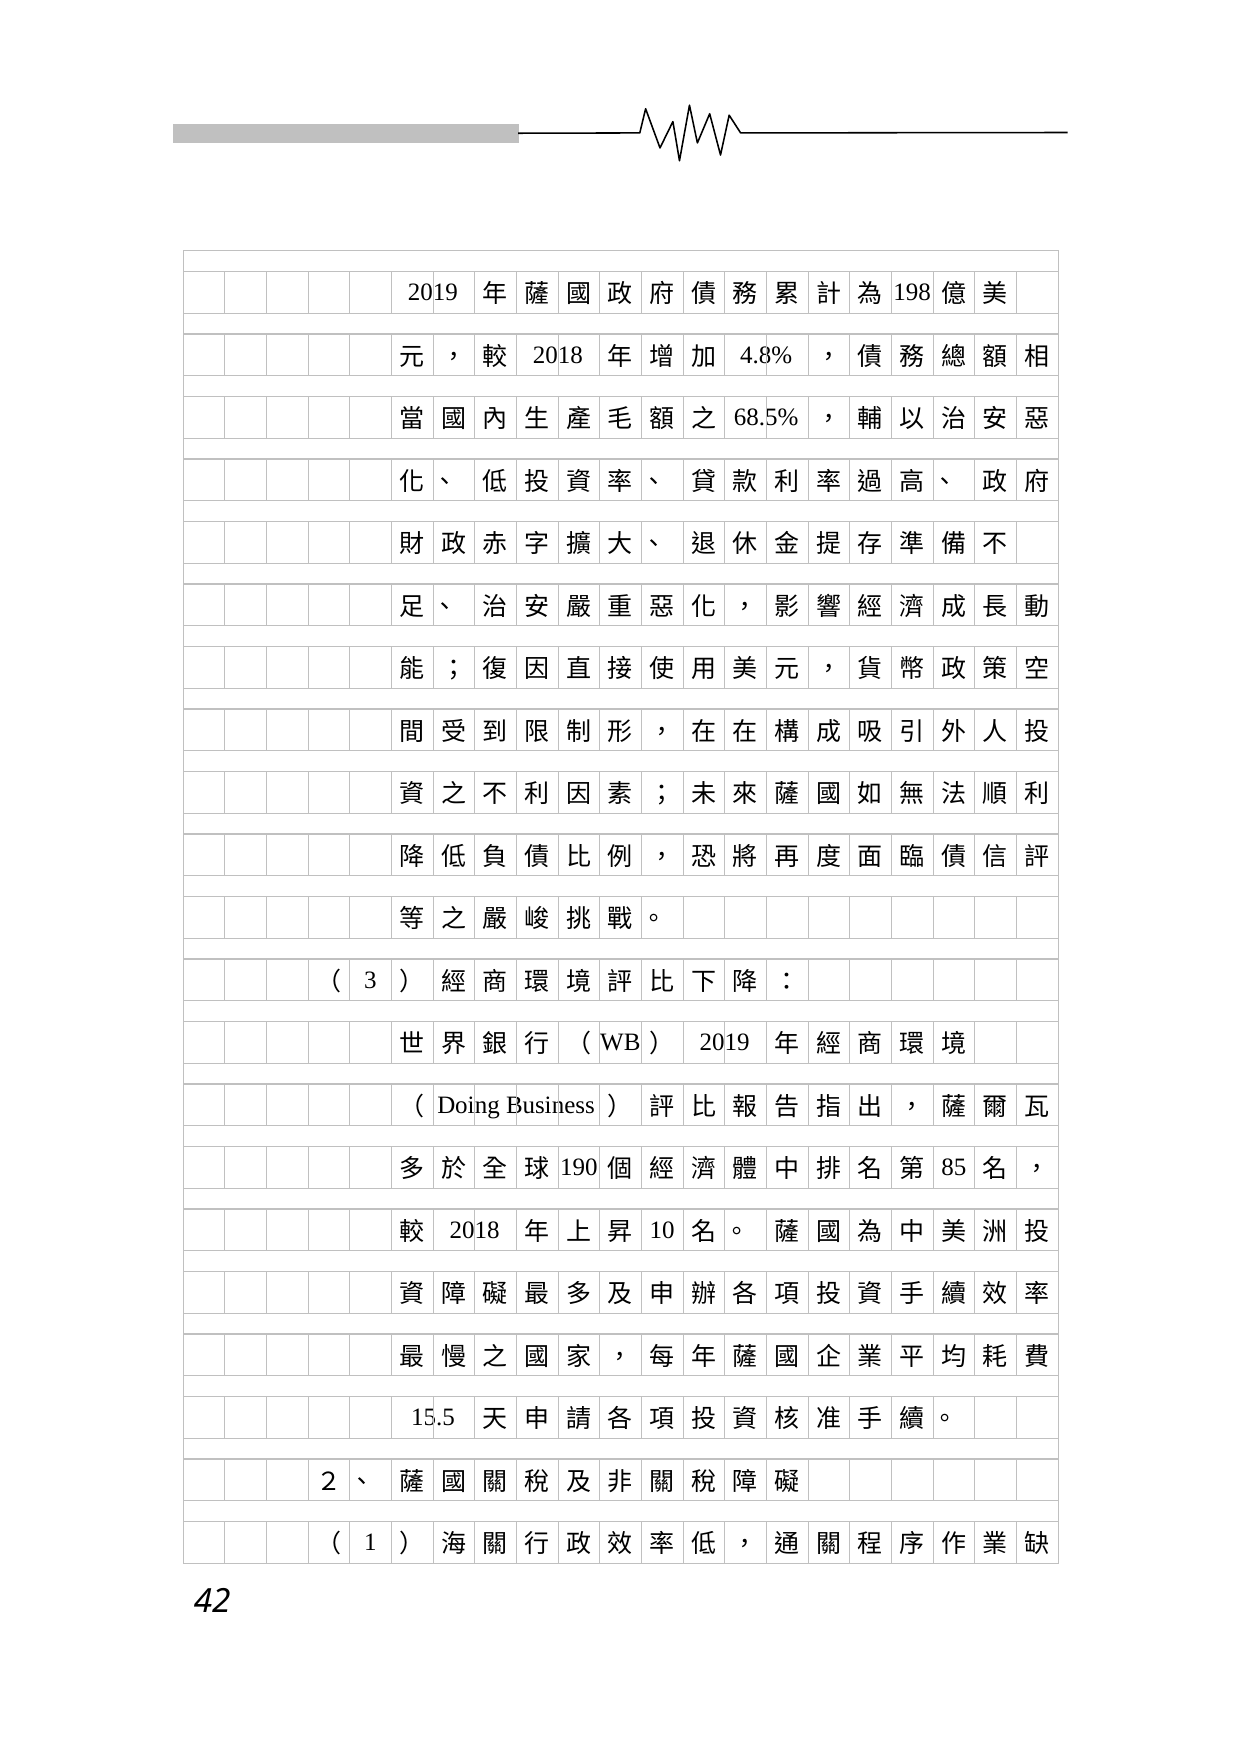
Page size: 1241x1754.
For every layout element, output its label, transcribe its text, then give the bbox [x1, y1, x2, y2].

text [934, 960, 974, 1000]
text 作 [934, 1522, 974, 1563]
text 國 [434, 1460, 474, 1500]
text [281, 1460, 308, 1500]
text [975, 960, 1016, 1000]
text [306, 1501, 1058, 1521]
text 世界銀行（WB）2019年經商環境（Doing Business）評比報告指出，薩爾瓦多於全球190個經濟體中排名第85名，較2018年上昇10名。薩國為中美洲投資障礙最多及申辦各項投資手續效率最慢之國家，每年薩國企業平均耗費15.5天申請各項投資核准手續。 [367, 1064, 1058, 1083]
text 2019年薩國政府債務累計為198億美元，較2018年增加4.8%，債務總額相當國內生產毛額之68.5%，輔以治安惡化、低投資率、貸款利率過高、政府財政赤字擴大、退休金提存準備不足、治安嚴重惡化，影響經濟成長動能；復因直接使用美元，貨幣政策空間受到限制形，在在構成吸引外人投資之不利因素；未來薩國如無法順利降低負債比例，恐將再度面臨債信評等之嚴峻挑戰。 [367, 439, 1058, 458]
text 2019年薩國政府債務累計為198億美元，較2018年增加4.8%，債務總額相當國內生產毛額之68.5%，輔以治安惡化、低投資率、貸款利率過高、政府財政赤字擴大、退休金提存準備不足、治安嚴重惡化，影響經濟成長動能；復因直接使用美元，貨幣政策空間受到限制形，在在構成吸引外人投資之不利因素；未來薩國如無法順利降低負債比例，恐將再度面臨債信評等之嚴峻挑戰。 [367, 626, 1058, 646]
text [934, 1460, 974, 1500]
text 效 [600, 1522, 641, 1563]
text [809, 1460, 849, 1500]
text 環 [517, 960, 558, 1000]
text （ [309, 960, 349, 1000]
text 世界銀行（WB）2019年經商環境（Doing Business）評比報告指出，薩爾瓦多於全球190個經濟體中排名第85名，較2018年上昇10名。薩國為中美洲投資障礙最多及申辦各項投資手續效率最慢之國家，每年薩國企業平均耗費15.5天申請各項投資核准手續。 [367, 1251, 1058, 1271]
text 世界銀行（WB）2019年經商環境（Doing Business）評比報告指出，薩爾瓦多於全球190個經濟體中排名第85名，較2018年上昇10名。薩國為中美洲投資障礙最多及申辦各項投資手續效率最慢之國家，每年薩國企業平均耗費15.5天申請各項投資核准手續。 [367, 1001, 1058, 1021]
text 低 [684, 1522, 724, 1563]
text 關 [475, 1460, 516, 1500]
text [850, 1460, 891, 1500]
text [975, 1460, 1016, 1500]
text 世界銀行（WB）2019年經商環境（Doing Business）評比報告指出，薩爾瓦多於全球190個經濟體中排名第85名，較2018年上昇10名。薩國為中美洲投資障礙最多及申辦各項投資手續效率最慢之國家，每年薩國企業平均耗費15.5天申請各項投資核准手續。 [367, 1376, 1058, 1396]
text 2019年薩國政府債務累計為198億美元，較2018年增加4.8%，債務總額相當國內生產毛額之68.5%，輔以治安惡化、低投資率、貸款利率過高、政府財政赤字擴大、退休金提存準備不足、治安嚴重惡化，影響經濟成長動能；復因直接使用美元，貨幣政策空間受到限制形，在在構成吸引外人投資之不利因素；未來薩國如無法順利降低負債比例，恐將再度面臨債信評等之嚴峻挑戰。 [367, 814, 1058, 833]
text 、 [350, 1460, 391, 1500]
text 及 [559, 1460, 599, 1500]
text 2019年薩國政府債務累計為198億美元，較2018年增加4.8%，債務總額相當國內生產毛額之68.5%，輔以治安惡化、低投資率、貸款利率過高、政府財政赤字擴大、退休金提存準備不足、治安嚴重惡化，影響經濟成長動能；復因直接使用美元，貨幣政策空間受到限制形，在在構成吸引外人投資之不利因素；未來薩國如無法順利降低負債比例，恐將再度面臨債信評等之嚴峻挑戰。 [367, 376, 1058, 396]
text 2019年薩國政府債務累計為198億美元，較2018年增加4.8%，債務總額相當國內生產毛額之68.5%，輔以治安惡化、低投資率、貸款利率過高、政府財政赤字擴大、退休金提存準備不足、治安嚴重惡化，影響經濟成長動能；復因直接使用美元，貨幣政策空間受到限制形，在在構成吸引外人投資之不利因素；未來薩國如無法順利降低負債比例，恐將再度面臨債信評等之嚴峻挑戰。 [367, 689, 1058, 708]
text 下 [684, 960, 724, 1000]
text 缺 [1017, 1522, 1058, 1563]
text [1017, 960, 1058, 1000]
text 序 [892, 1522, 933, 1563]
text 3 [350, 960, 391, 1000]
text 比 [642, 960, 683, 1000]
text ） [392, 1522, 433, 1563]
text ２ [309, 1460, 349, 1500]
text 稅 [684, 1460, 724, 1500]
text 海 [434, 1522, 474, 1563]
text 2019年薩國政府債務累計為198億美元，較2018年增加4.8%，債務總額相當國內生產毛額之68.5%，輔以治安惡化、低投資率、貸款利率過高、政府財政赤字擴大、退休金提存準備不足、治安嚴重惡化，影響經濟成長動能；復因直接使用美元，貨幣政策空間受到限制形，在在構成吸引外人投資之不利因素；未來薩國如無法順利降低負債比例，恐將再度面臨債信評等之嚴峻挑戰。 [367, 876, 1058, 896]
text 稅 [517, 1460, 558, 1500]
text ： [767, 960, 808, 1000]
text ， [725, 1522, 766, 1563]
text （ [309, 1522, 349, 1563]
text [1017, 1460, 1058, 1500]
text [306, 939, 1058, 958]
text 關 [809, 1522, 849, 1563]
text 2019年薩國政府債務累計為198億美元，較2018年增加4.8%，債務總額相當國內生產毛額之68.5%，輔以治安惡化、低投資率、貸款利率過高、政府財政赤字擴大、退休金提存準備不足、治安嚴重惡化，影響經濟成長動能；復因直接使用美元，貨幣政策空間受到限制形，在在構成吸引外人投資之不利因素；未來薩國如無法順利降低負債比例，恐將再度面臨債信評等之嚴峻挑戰。 [367, 314, 1058, 333]
text [281, 1439, 1058, 1458]
text 薩 [392, 1460, 433, 1500]
text 境 [559, 960, 599, 1000]
text 關 [475, 1522, 516, 1563]
text 非 [600, 1460, 641, 1500]
text 障 [725, 1460, 766, 1500]
text 礙 [767, 1460, 808, 1500]
text 世界銀行（WB）2019年經商環境（Doing Business）評比報告指出，薩爾瓦多於全球190個經濟體中排名第85名，較2018年上昇10名。薩國為中美洲投資障礙最多及申辦各項投資手續效率最慢之國家，每年薩國企業平均耗費15.5天申請各項投資核准手續。 [367, 1126, 1058, 1146]
text 政 [559, 1522, 599, 1563]
text [892, 1460, 933, 1500]
text 降 [725, 960, 766, 1000]
text [850, 960, 891, 1000]
text 業 [975, 1522, 1016, 1563]
text 世界銀行（WB）2019年經商環境（Doing Business）評比報告指出，薩爾瓦多於全球190個經濟體中排名第85名，較2018年上昇10名。薩國為中美洲投資障礙最多及申辦各項投資手續效率最慢之國家，每年薩國企業平均耗費15.5天申請各項投資核准手續。 [367, 1314, 1058, 1333]
text 率 [642, 1522, 683, 1563]
text 程 [850, 1522, 891, 1563]
text 2019年薩國政府債務累計為198億美元，較2018年增加4.8%，債務總額相當國內生產毛額之68.5%，輔以治安惡化、低投資率、貸款利率過高、政府財政赤字擴大、退休金提存準備不足、治安嚴重惡化，影響經濟成長動能；復因直接使用美元，貨幣政策空間受到限制形，在在構成吸引外人投資之不利因素；未來薩國如無法順利降低負債比例，恐將再度面臨債信評等之嚴峻挑戰。 [367, 564, 1058, 583]
text 2019年薩國政府債務累計為198億美元，較2018年增加4.8%，債務總額相當國內生產毛額之68.5%，輔以治安惡化、低投資率、貸款利率過高、政府財政赤字擴大、退休金提存準備不足、治安嚴重惡化，影響經濟成長動能；復因直接使用美元，貨幣政策空間受到限制形，在在構成吸引外人投資之不利因素；未來薩國如無法順利降低負債比例，恐將再度面臨債信評等之嚴峻挑戰。 [367, 751, 1058, 771]
text 行 [517, 1522, 558, 1563]
text 通 [767, 1522, 808, 1563]
text 關 [642, 1460, 683, 1500]
text 1 [350, 1522, 391, 1563]
text 世界銀行（WB）2019年經商環境（Doing Business）評比報告指出，薩爾瓦多於全球190個經濟體中排名第85名，較2018年上昇10名。薩國為中美洲投資障礙最多及申辦各項投資手續效率最慢之國家，每年薩國企業平均耗費15.5天申請各項投資核准手續。 [367, 1189, 1058, 1208]
text [892, 960, 933, 1000]
text 商 [475, 960, 516, 1000]
text 評 [600, 960, 641, 1000]
text 2019年薩國政府債務累計為198億美元，較2018年增加4.8%，債務總額相當國內生產毛額之68.5%，輔以治安惡化、低投資率、貸款利率過高、政府財政赤字擴大、退休金提存準備不足、治安嚴重惡化，影響經濟成長動能；復因直接使用美元，貨幣政策空間受到限制形，在在構成吸引外人投資之不利因素；未來薩國如無法順利降低負債比例，恐將再度面臨債信評等之嚴峻挑戰。 [367, 251, 1058, 271]
text [809, 960, 849, 1000]
text 經 [434, 960, 474, 1000]
text 2019年薩國政府債務累計為198億美元，較2018年增加4.8%，債務總額相當國內生產毛額之68.5%，輔以治安惡化、低投資率、貸款利率過高、政府財政赤字擴大、退休金提存準備不足、治安嚴重惡化，影響經濟成長動能；復因直接使用美元，貨幣政策空間受到限制形，在在構成吸引外人投資之不利因素；未來薩國如無法順利降低負債比例，恐將再度面臨債信評等之嚴峻挑戰。 [367, 501, 1058, 521]
text ） [392, 960, 433, 1000]
